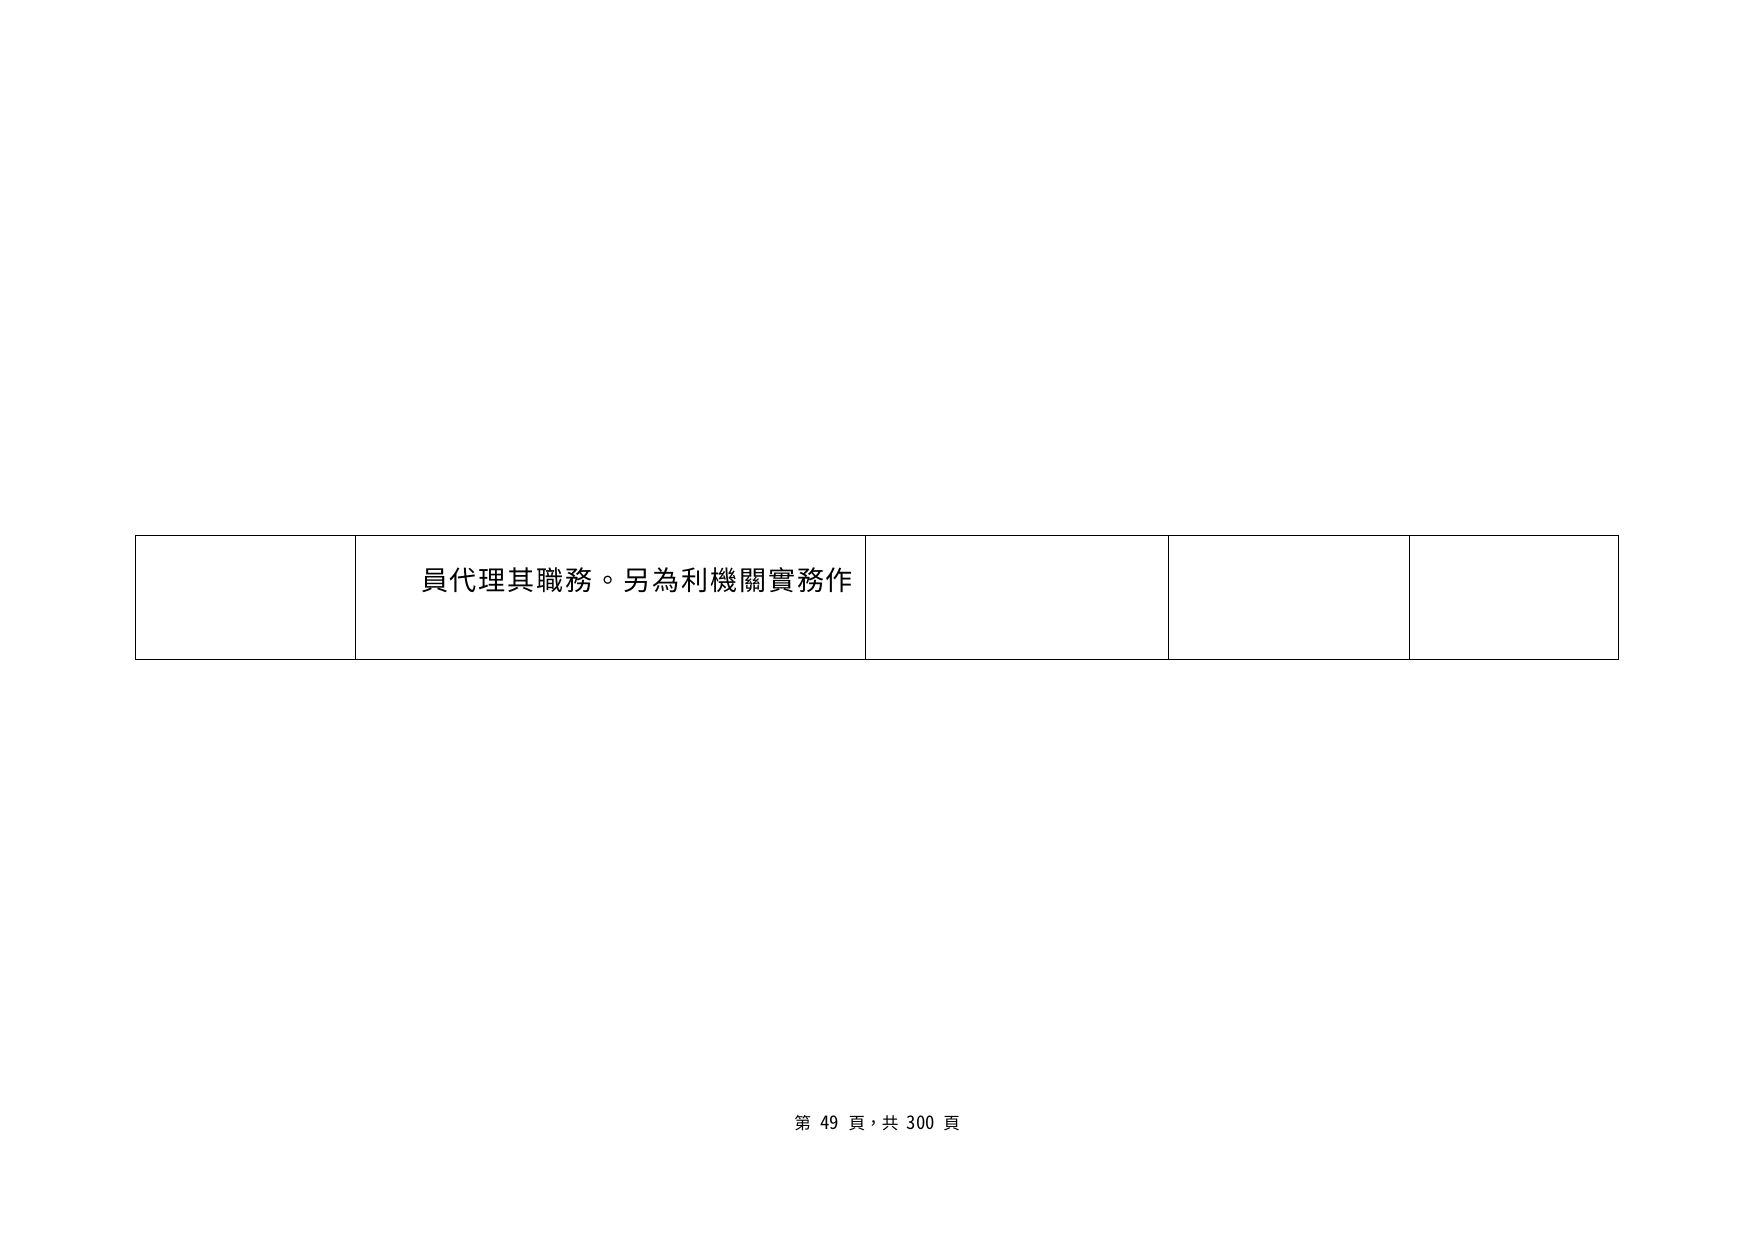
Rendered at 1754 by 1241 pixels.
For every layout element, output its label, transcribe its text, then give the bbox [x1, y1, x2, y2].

table_cell [1410, 536, 1618, 659]
table_cell [866, 536, 1168, 659]
table_cell 臺中市政府民國114年11月10日府授人力字第1140344830號函 [1169, 536, 1409, 659]
table_cell [136, 536, 355, 659]
table_cell 查銓敘部114年10月29日部銓五字第1145881679號函規定略以，各機關應業務需要，於預算員額內依聘用人員聘用條例以年度契約定期聘用之人員，其與安胎事由之請假、產前假、流產假、娩假及育嬰留職停薪前後連接之各種假別期間，如機關現職人員確實無法代理，得再進用聘用人員代理其職務。另為利機關實務作業，與上開請假或留職停薪期間相連之補休假及例假日視為連續，得由原進用之職務代理人繼續代理。 基於約僱人員與聘用人員之屬性相近，爰參酌前開銓敘部函釋意旨，放寬旨揭事項。至行政院人事行政總處（以下簡稱人事總處）105年4月7日總處組字第1050037587號函、106年3月20日總處組字第1060040732號函、111年9月2日總處組字第1110020899號函及人事總處歷次函釋，與本函未合部分，自即日起停止適用。 茲舉例說明如下： 某約僱人員甲分娩前申請與娩假連接之慰勞假，娩假請畢後續請慰勞假、事假、病假及補休假等，再辦理育嬰留職停薪，嗣於回職復薪時旋即接續申請事假等其他假別，上開連續期間得再進用約僱人員代理其職務。 某約僱人員乙流產假末日為星期五，其於次星期一續請病假，上開流產假至病假期間視為連續，得再進用約僱人員代理其職務。 [356, 536, 865, 659]
